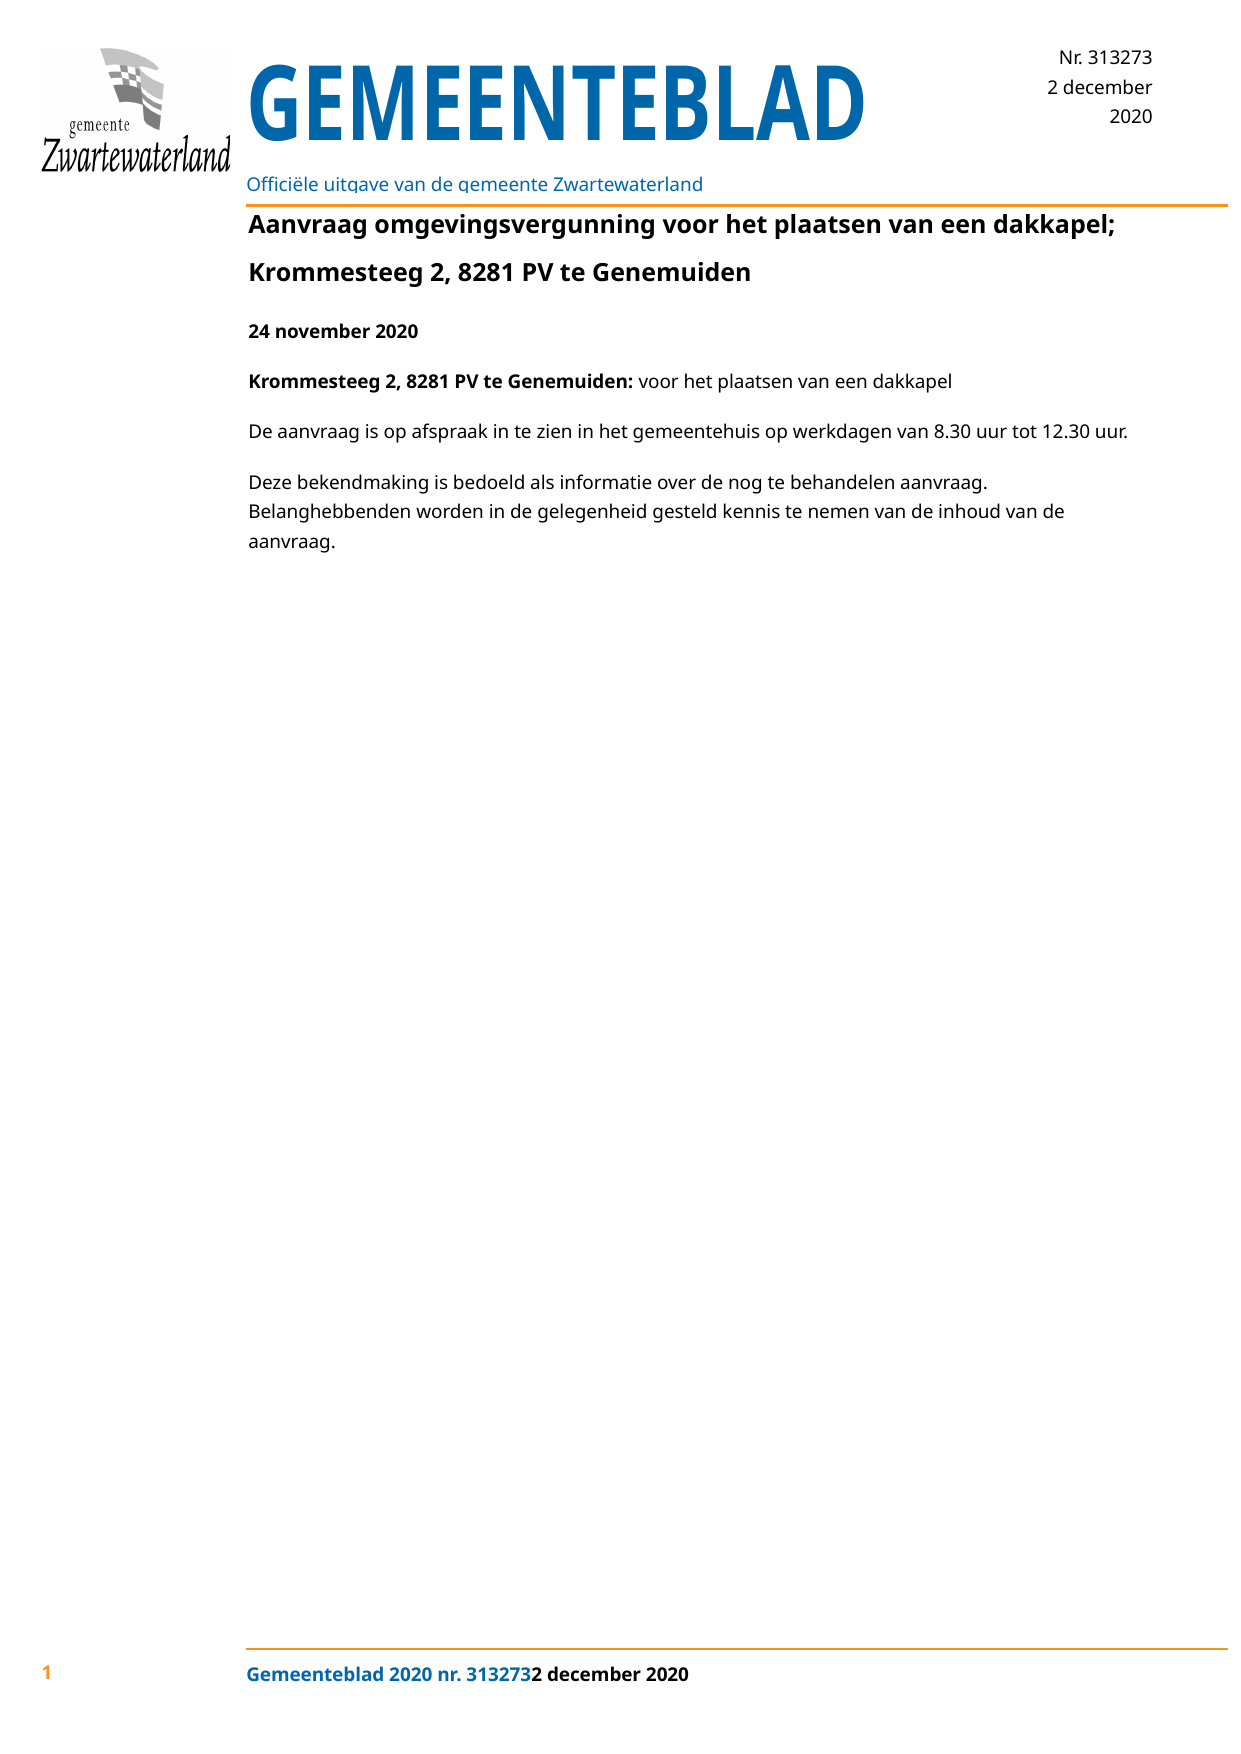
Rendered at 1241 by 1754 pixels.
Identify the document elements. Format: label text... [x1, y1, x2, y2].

text Krommesteeg 2, 8281 PV te Genemuiden: voor het plaatsen van een dakkapel [248, 368, 1152, 394]
text Deze bekendmaking is bedoeld als informatie over de nog te behandelen aanvraag. Belanghebbenden worden in de gelegenheid gesteld kennis te nemen van de inhoud van de aanvraag. [248, 469, 1152, 554]
text Aanvraag omgevingsvergunning voor het plaatsen van een dakkapel; Krommesteeg 2, 8281 PV te Genemuiden [248, 207, 1152, 288]
picture [41, 47, 231, 172]
text De aanvraag is op afspraak in te zien in het gemeentehuis op werkdagen van 8.30 uur tot 12.30 uur. [248, 419, 1152, 444]
text 24 november 2020 [248, 318, 1152, 344]
